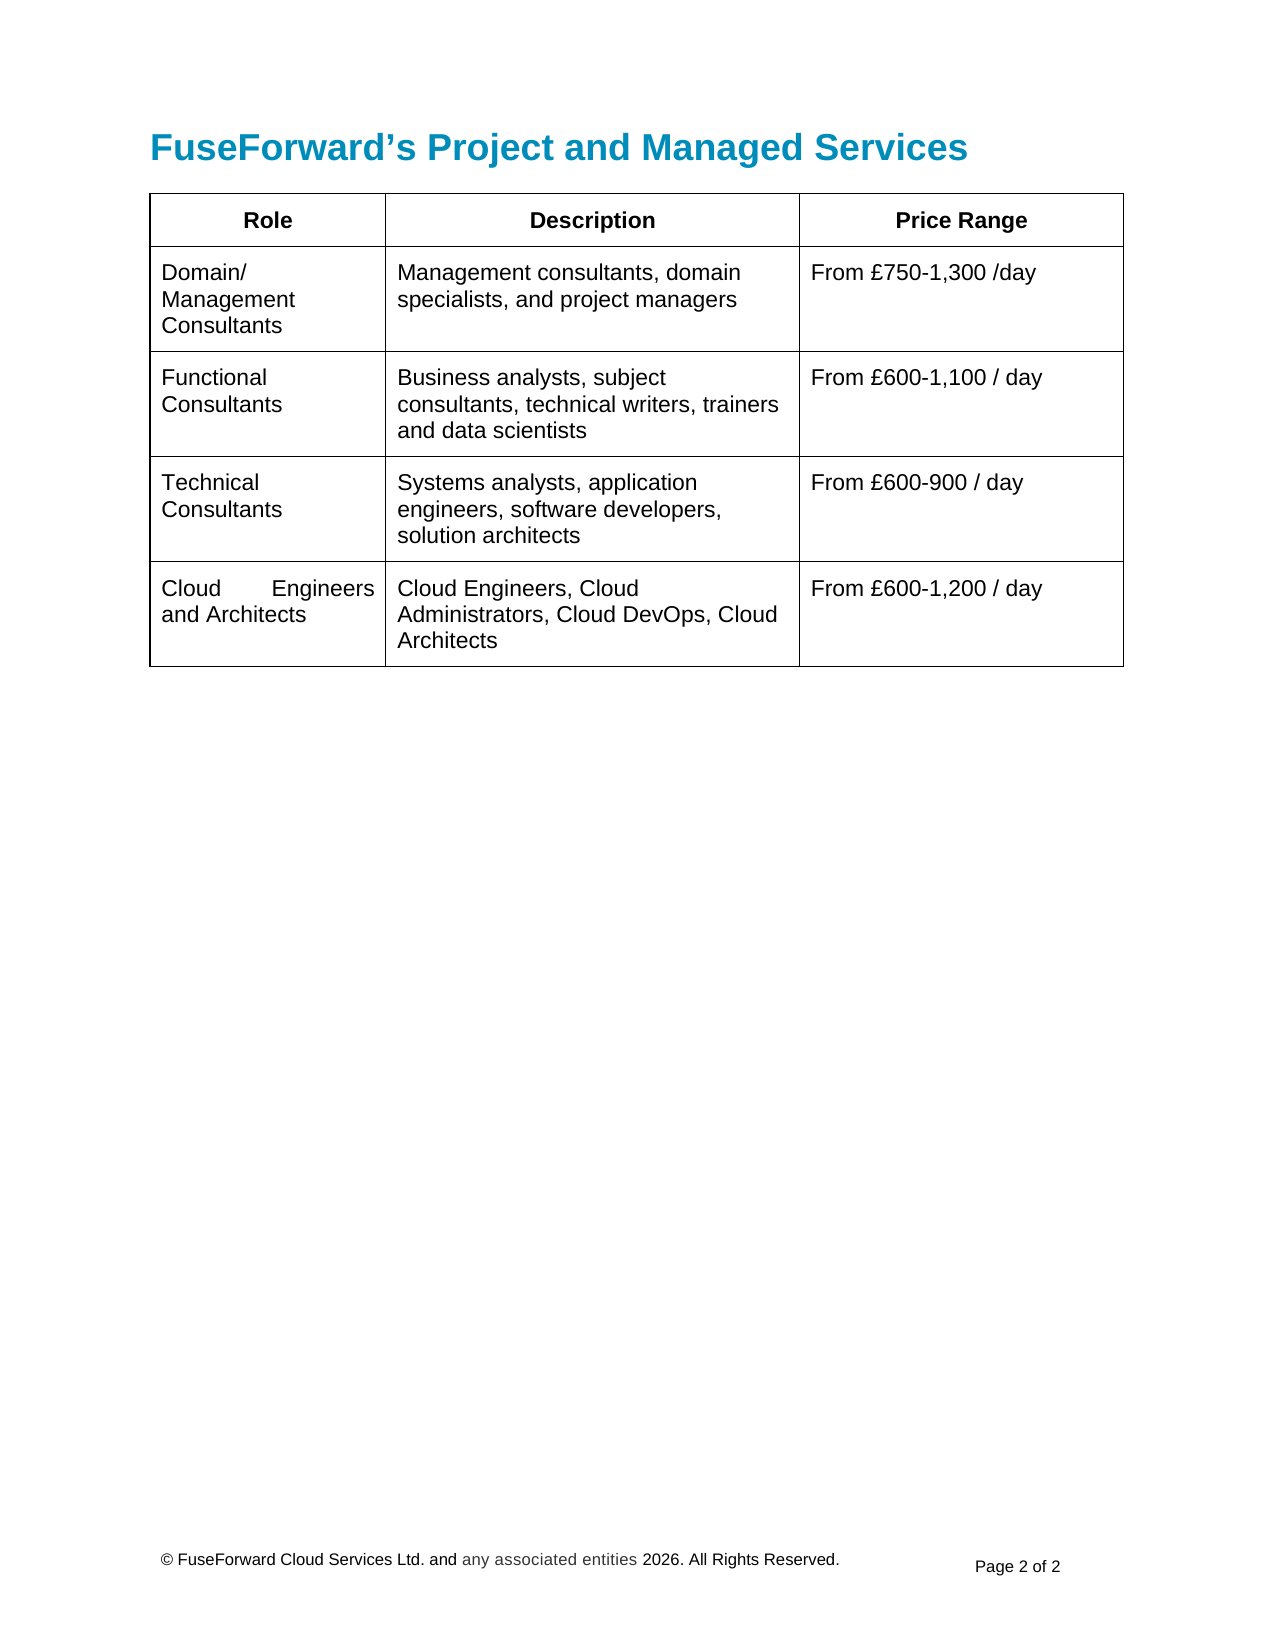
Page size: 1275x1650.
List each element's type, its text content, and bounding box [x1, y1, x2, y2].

table_cell From £600-900 / day [800, 457, 1123, 561]
subtitle FuseForward’s Project and Managed Services [150, 125, 1125, 168]
table_cell Business analysts, subject consultants, technical writers, trainers and data scientists [386, 352, 799, 456]
table_cell Technical Consultants [151, 457, 385, 561]
table_header Price Range [800, 194, 1123, 246]
table_header Description [386, 194, 799, 246]
table_cell From £750-1,300 /day [800, 247, 1123, 351]
table_cell Management consultants, domain specialists, and project managers [386, 247, 799, 351]
table_header Role [151, 194, 385, 246]
table_cell Systems analysts, application engineers, software developers, solution architects [386, 457, 799, 561]
table_cell From £600-1,100 / day [800, 352, 1123, 456]
table_cell Domain/ Management Consultants [151, 247, 385, 351]
table_cell Cloud Engineers and Architects [151, 562, 385, 666]
table_cell Functional Consultants [151, 352, 385, 456]
table_cell Cloud Engineers, Cloud Administrators, Cloud DevOps, Cloud Architects [386, 562, 799, 666]
table_cell From £600-1,200 / day [800, 562, 1123, 666]
